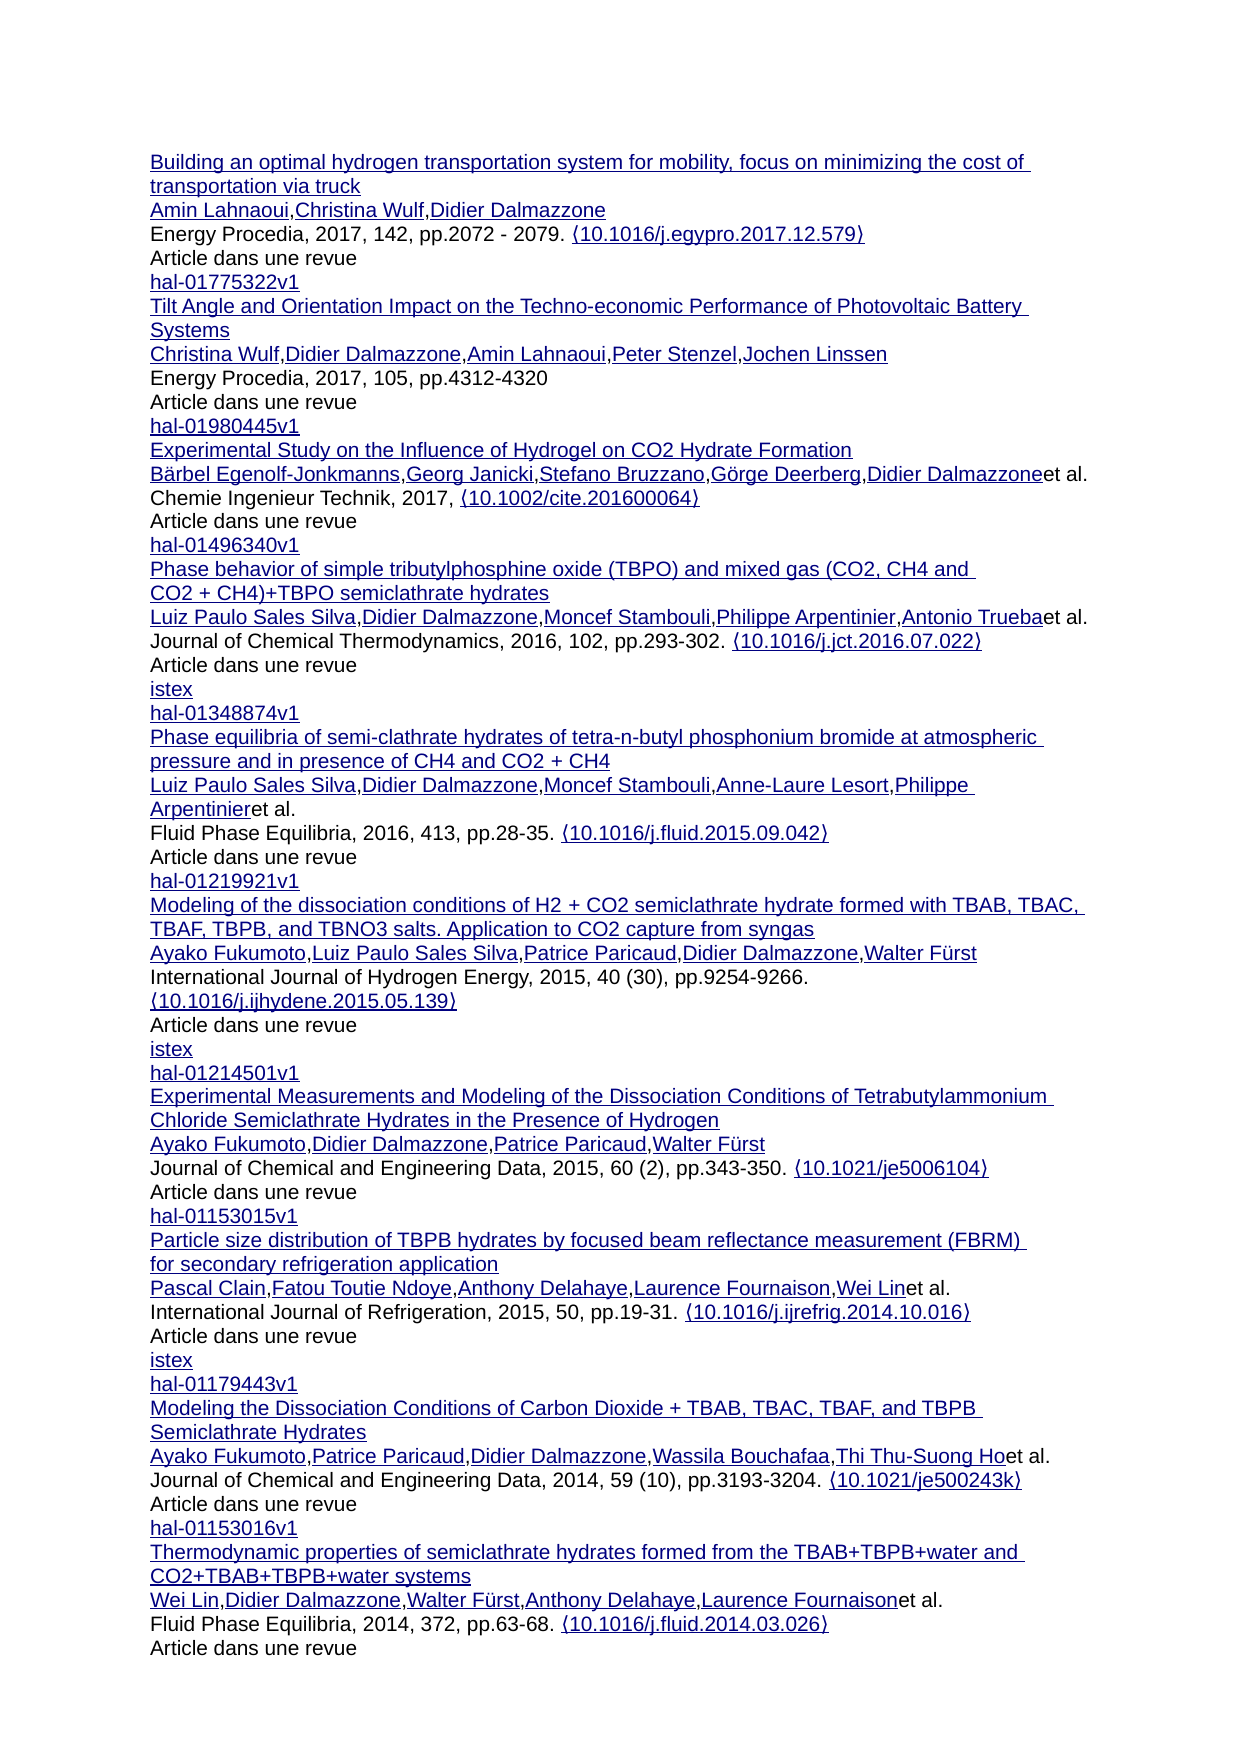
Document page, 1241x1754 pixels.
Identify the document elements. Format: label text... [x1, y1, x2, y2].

table_cell Thermodynamic properties of semiclathrate hydrates formed from the TBAB+TBPB+water and CO2+TBAB+TBPB+water systems Wei Lin,Didier Dalmazzone,Walter Fürst,Anthony Delahaye,Laurence Fournaisonet al. Fluid Phase Equilibria, 2014, 372, pp.63-68. ⟨10.1016/j.fluid.2014.03.026⟩ Article dans une revue [150, 1540, 1090, 1659]
table_cell Experimental Study on the Influence of Hydrogel on CO2 Hydrate Formation Bärbel Egenolf-Jonkmanns,Georg Janicki,Stefano Bruzzano,Görge Deerberg,Didier Dalmazzoneet al. Chemie Ingenieur Technik, 2017, ⟨10.1002/cite.201600064⟩ Article dans une revue hal-01496340v1 [150, 438, 1090, 557]
table_cell Phase behavior of simple tributylphosphine oxide (TBPO) and mixed gas (CO2, CH4 and CO2 + CH4)+TBPO semiclathrate hydrates Luiz Paulo Sales Silva,Didier Dalmazzone,Moncef Stambouli,Philippe Arpentinier,Antonio Truebaet al. Journal of Chemical Thermodynamics, 2016, 102, pp.293-302. ⟨10.1016/j.jct.2016.07.022⟩ Article dans une revue istex hal-01348874v1 [150, 557, 1090, 725]
table_cell Modeling of the dissociation conditions of H2 + CO2 semiclathrate hydrate formed with TBAB, TBAC, TBAF, TBPB, and TBNO3 salts. Application to CO2 capture from syngas Ayako Fukumoto,Luiz Paulo Sales Silva,Patrice Paricaud,Didier Dalmazzone,Walter Fürst International Journal of Hydrogen Energy, 2015, 40 (30), pp.9254-9266. ⟨10.1016/j.ijhydene.2015.05.139⟩ Article dans une revue istex hal-01214501v1 [150, 893, 1090, 1084]
table_cell Phase equilibria of semi-clathrate hydrates of tetra-n-butyl phosphonium bromide at atmospheric pressure and in presence of CH4 and CO2 + CH4 Luiz Paulo Sales Silva,Didier Dalmazzone,Moncef Stambouli,Anne-Laure Lesort,Philippe Arpentinieret al. Fluid Phase Equilibria, 2016, 413, pp.28-35. ⟨10.1016/j.fluid.2015.09.042⟩ Article dans une revue hal-01219921v1 [150, 725, 1090, 893]
table_cell Building an optimal hydrogen transportation system for mobility, focus on minimizing the cost of transportation via truck Amin Lahnaoui,Christina Wulf,Didier Dalmazzone Energy Procedia, 2017, 142, pp.2072 - 2079. ⟨10.1016/j.egypro.2017.12.579⟩ Article dans une revue hal-01775322v1 [150, 150, 1090, 294]
table_cell Experimental Measurements and Modeling of the Dissociation Conditions of Tetrabutylammonium Chloride Semiclathrate Hydrates in the Presence of Hydrogen Ayako Fukumoto,Didier Dalmazzone,Patrice Paricaud,Walter Fürst Journal of Chemical and Engineering Data, 2015, 60 (2), pp.343-350. ⟨10.1021/je5006104⟩ Article dans une revue hal-01153015v1 [150, 1084, 1090, 1228]
table_cell Particle size distribution of TBPB hydrates by focused beam reflectance measurement (FBRM) for secondary refrigeration application Pascal Clain,Fatou Toutie Ndoye,Anthony Delahaye,Laurence Fournaison,Wei Linet al. International Journal of Refrigeration, 2015, 50, pp.19-31. ⟨10.1016/j.ijrefrig.2014.10.016⟩ Article dans une revue istex hal-01179443v1 [150, 1228, 1090, 1396]
table_cell Tilt Angle and Orientation Impact on the Techno-economic Performance of Photovoltaic Battery Systems Christina Wulf,Didier Dalmazzone,Amin Lahnaoui,Peter Stenzel,Jochen Linssen Energy Procedia, 2017, 105, pp.4312-4320 Article dans une revue hal-01980445v1 [150, 294, 1090, 437]
table_cell Modeling the Dissociation Conditions of Carbon Dioxide + TBAB, TBAC, TBAF, and TBPB Semiclathrate Hydrates Ayako Fukumoto,Patrice Paricaud,Didier Dalmazzone,Wassila Bouchafaa,Thi Thu-Suong Hoet al. Journal of Chemical and Engineering Data, 2014, 59 (10), pp.3193-3204. ⟨10.1021/je500243k⟩ Article dans une revue hal-01153016v1 [150, 1396, 1090, 1539]
